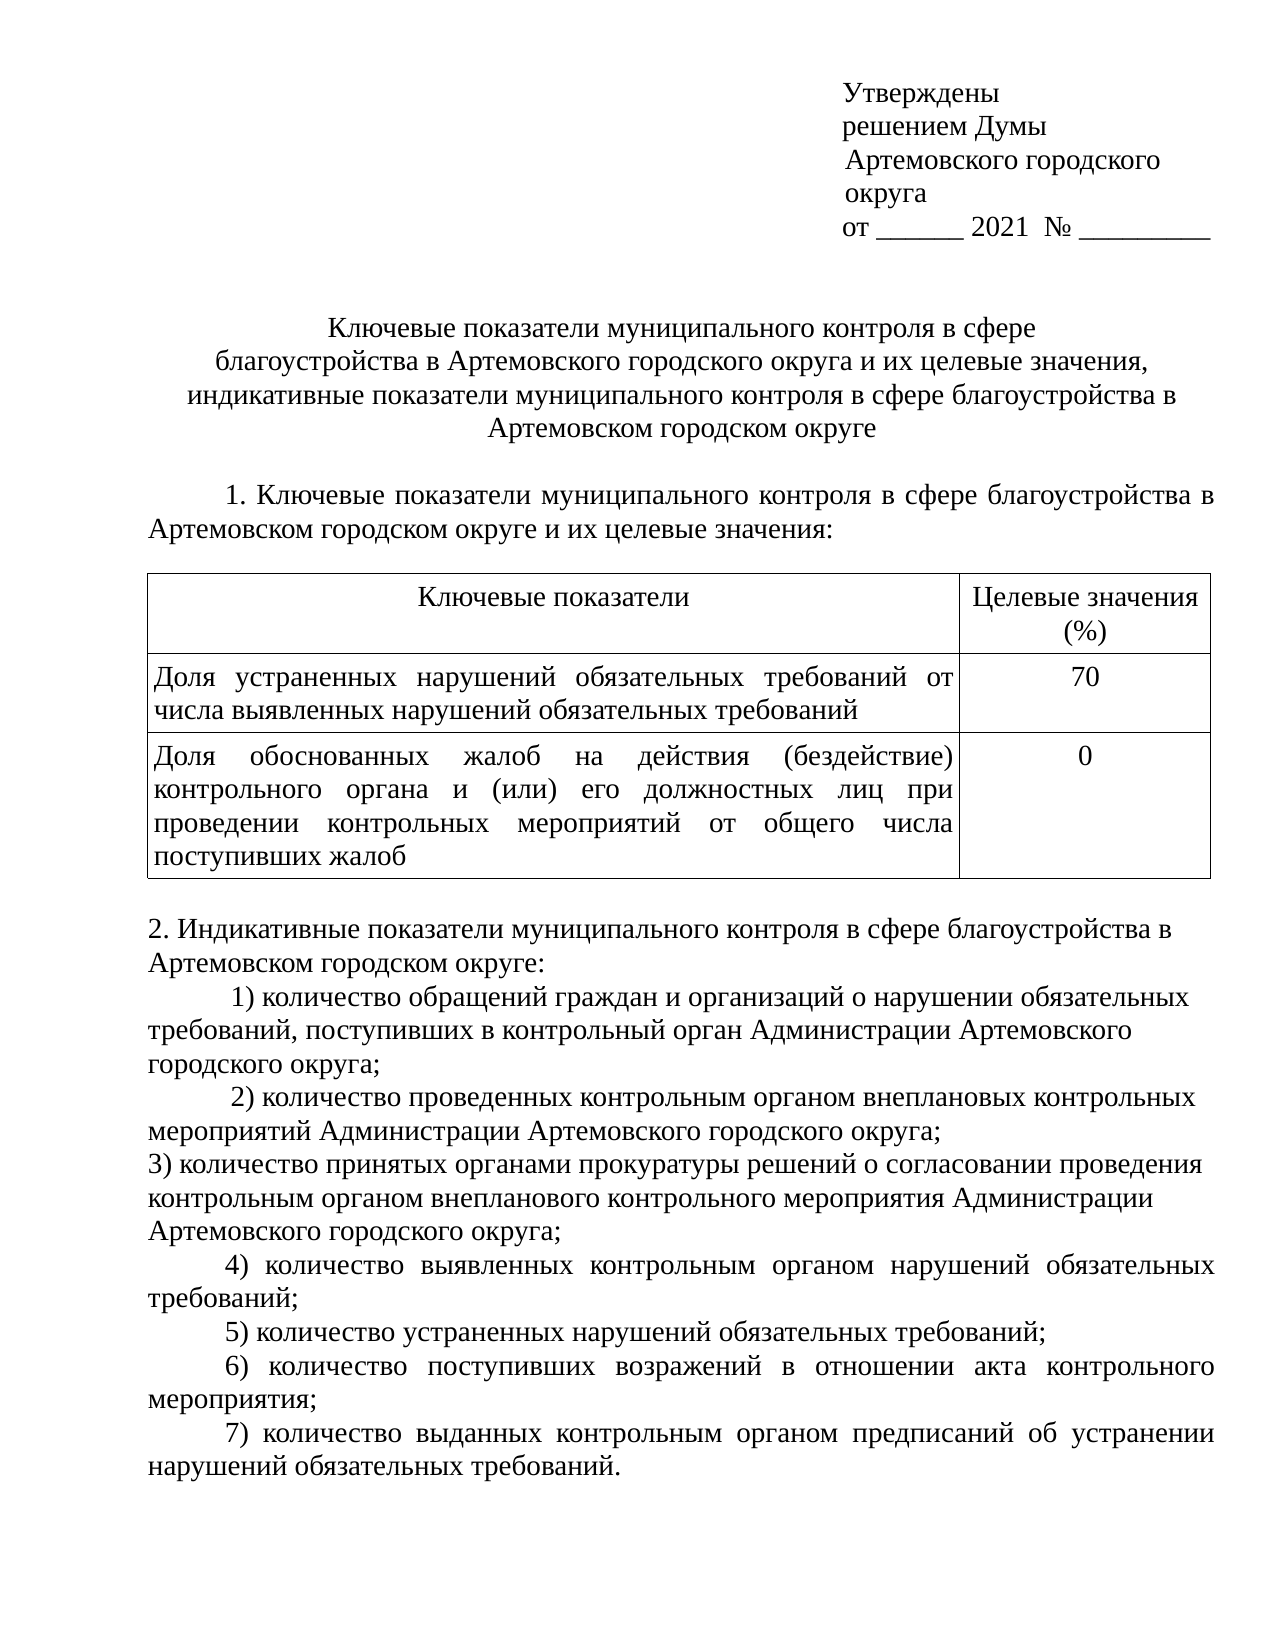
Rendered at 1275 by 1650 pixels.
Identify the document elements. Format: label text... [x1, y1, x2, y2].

text благоустройства в Артемовского городского округа и их целевые значения, индикативные показатели муниципального контроля в сфере благоустройства в Артемовском городском округе [148, 343, 1216, 444]
table_cell 70 [960, 654, 1210, 731]
text Утверждены [842, 75, 1216, 108]
text решением Думы [842, 108, 1216, 142]
table_cell Доля устраненных нарушений обязательных требований от числа выявленных нарушений обязательных требований [148, 654, 959, 731]
table_cell 0 [960, 733, 1210, 878]
text 2. Индикативные показатели муниципального контроля в сфере благоустройства в Артемовском городском округе: [148, 912, 1216, 979]
text 4) количество выявленных контрольным органом нарушений обязательных требований; [148, 1247, 1216, 1314]
table_header Целевые значения (%) [960, 574, 1210, 652]
text 1. Ключевые показатели муниципального контроля в сфере благоустройства в Артемовском городском округе и их целевые значения: [148, 477, 1216, 544]
text 1) количество обращений граждан и организаций о нарушении обязательных требований, поступивших в контрольный орган Администрации Артемовского городского округа; [148, 979, 1216, 1079]
text Ключевые показатели муниципального контроля в сфере [148, 310, 1216, 343]
text 7) количество выданных контрольным органом предписаний об устранении нарушений обязательных требований. [148, 1415, 1216, 1482]
text 6) количество поступивших возражений в отношении акта контрольного мероприятия; [148, 1348, 1216, 1415]
text 2) количество проведенных контрольным органом внеплановых контрольных мероприятий Администрации Артемовского городского округа; [148, 1079, 1216, 1146]
text 5) количество устраненных нарушений обязательных требований; [148, 1314, 1216, 1348]
table_cell Доля обоснованных жалоб на действия (бездействие) контрольного органа и (или) его должностных лиц при проведении контрольных мероприятий от общего числа поступивших жалоб [148, 733, 959, 878]
text от ______ 2021 № _________ [842, 209, 1216, 243]
text 3) количество принятых органами прокуратуры решений о согласовании проведения контрольным органом внепланового контрольного мероприятия Администрации Артемовского городского округа; [148, 1146, 1216, 1247]
text Артемовского городского округа [844, 142, 1216, 209]
table_header Ключевые показатели [148, 574, 959, 652]
